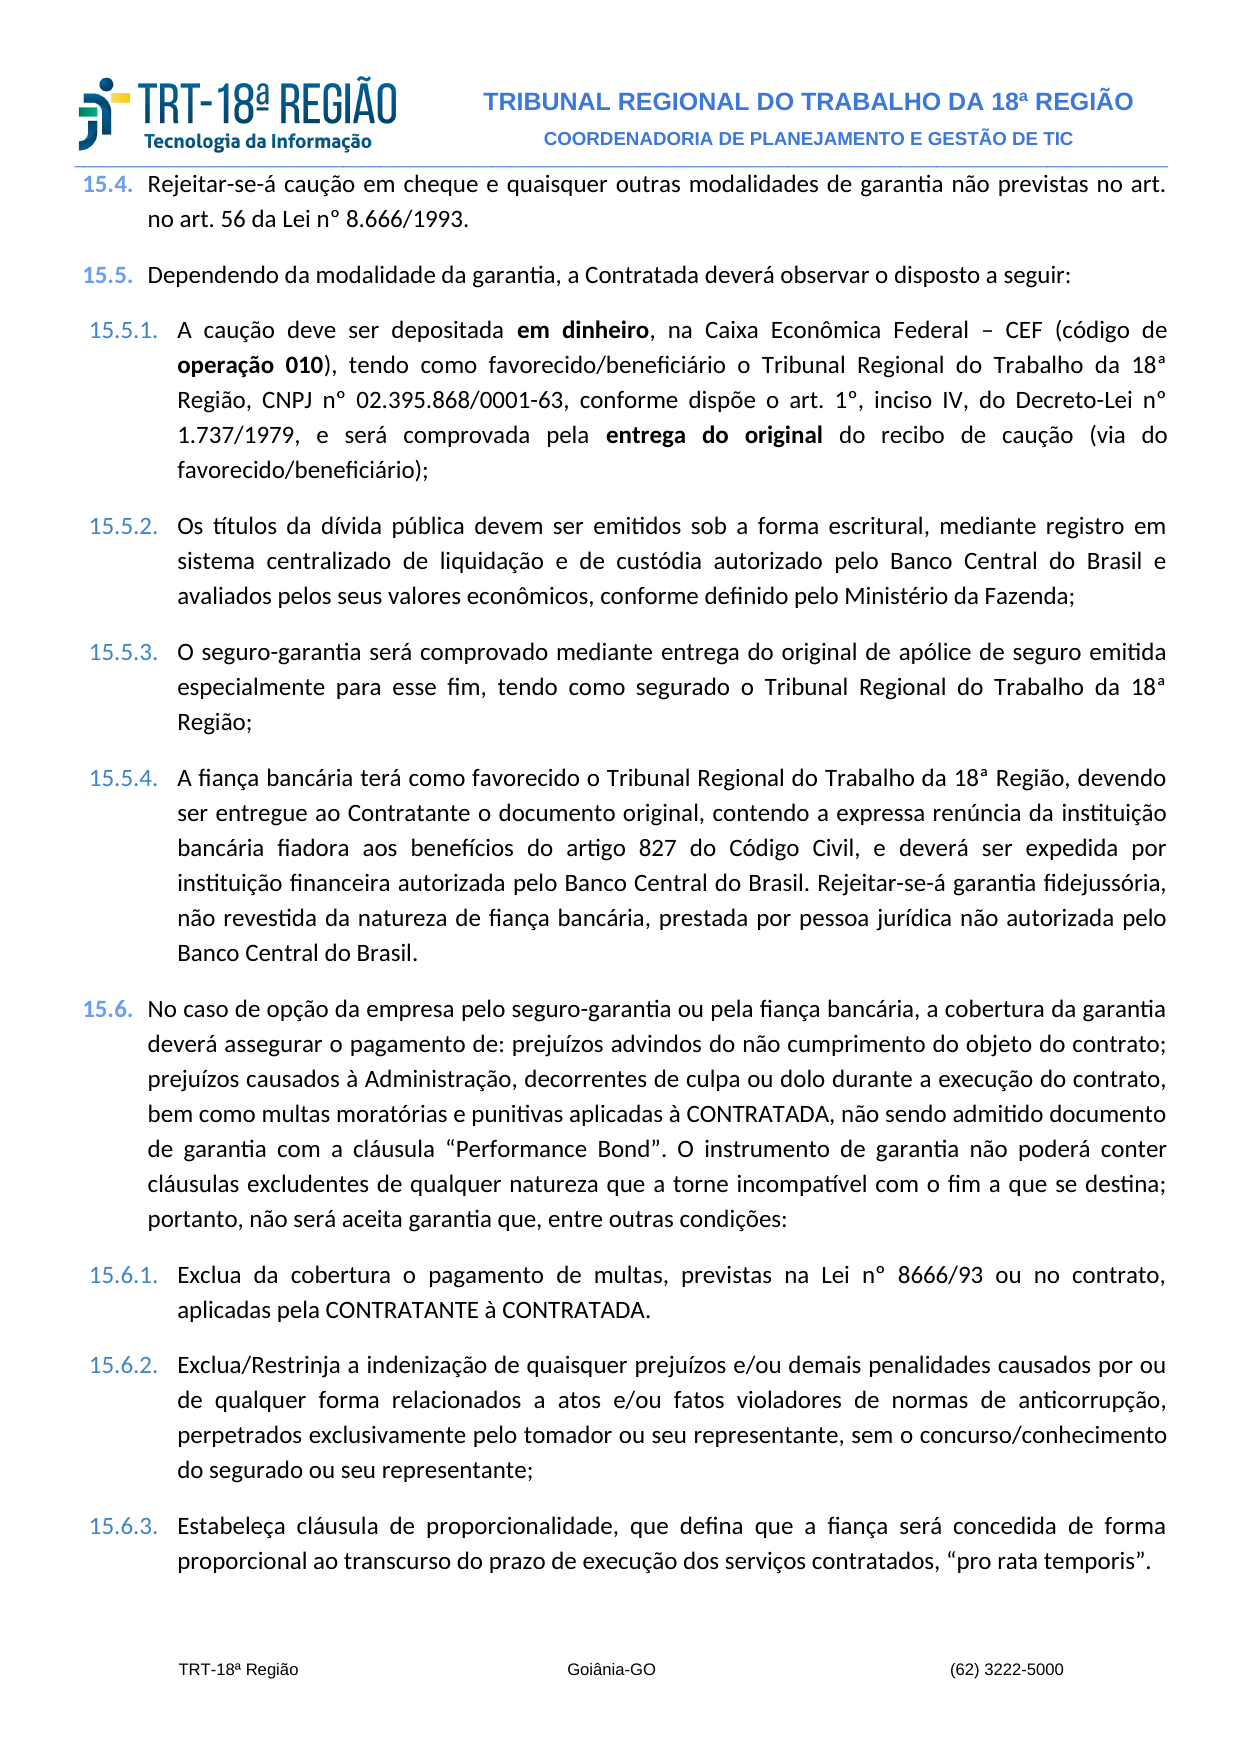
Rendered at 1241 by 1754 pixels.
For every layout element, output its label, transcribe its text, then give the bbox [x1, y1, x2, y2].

subtitle No caso de opção da empresa pelo seguro-garantia ou pela fiança bancária, a cobertura da garantia deverá assegurar o pagamento de: prejuízos advindos do não cumprimento do objeto do contrato; prejuízos causados à Administração, decorrentes de culpa ou dolo durante a execução do contrato, bem como multas moratórias e punitivas aplicadas à CONTRATADA, não sendo admitido documento de garantia com a cláusula “Performance Bond”. O instrumento de garantia não poderá conter cláusulas excludentes de qualquer natureza que a torne incompatível com o fim a que se destina; portanto, não será aceita garantia que, entre outras condições: [133, 993, 1168, 1233]
subtitle A fiança bancária terá como favorecido o Tribunal Regional do Trabalho da 18ª Região, devendo ser entregue ao Contratante o documento original, contendo a expressa renúncia da instituição bancária fiadora aos benefícios do artigo 827 do Código Civil, e deverá ser expedida por instituição financeira autorizada pelo Banco Central do Brasil. Rejeitar-se-á garantia fidejussória, não revestida da natureza de fiança bancária, prestada por pessoa jurídica não autorizada pelo Banco Central do Brasil. [158, 762, 1168, 968]
subtitle A caução deve ser depositada em dinheiro, na Caixa Econômica Federal – CEF (código de operação 010), tendo como favorecido/beneficiário o Tribunal Regional do Trabalho da 18ª Região, CNPJ nº 02.395.868/0001-63, conforme dispõe o art. 1º, inciso IV, do Decreto-Lei nº 1.737/1979, e será comprovada pela entrega do original do recibo de caução (via do favorecido/beneficiário); [158, 315, 1168, 485]
subtitle Rejeitar-se-á caução em cheque e quaisquer outras modalidades de garantia não previstas no art. no art. 56 da Lei nº 8.666/1993. [133, 168, 1168, 233]
subtitle Exclua da cobertura o pagamento de multas, previstas na Lei nº 8666/93 ou no contrato, aplicadas pela CONTRATANTE à CONTRATADA. [158, 1259, 1168, 1324]
subtitle Os títulos da dívida pública devem ser emitidos sob a forma escritural, mediante registro em sistema centralizado de liquidação e de custódia autorizado pelo Banco Central do Brasil e avaliados pelos seus valores econômicos, conforme definido pelo Ministério da Fazenda; [158, 511, 1168, 611]
subtitle Dependendo da modalidade da garantia, a Contratada deverá observar o disposto a seguir: [133, 259, 1168, 289]
subtitle Estabeleça cláusula de proporcionalidade, que defina que a fiança será concedida de forma proporcional ao transcurso do prazo de execução dos serviços contratados, “pro rata temporis”. [158, 1511, 1168, 1576]
picture [73, 73, 401, 155]
subtitle Exclua/Restrinja a indenização de quaisquer prejuízos e/ou demais penalidades causados por ou de qualquer forma relacionados a atos e/ou fatos violadores de normas de anticorrupção, perpetrados exclusivamente pelo tomador ou seu representante, sem o concurso/conhecimento do segurado ou seu representante; [158, 1350, 1168, 1485]
subtitle O seguro-garantia será comprovado mediante entrega do original de apólice de seguro emitida especialmente para esse fim, tendo como segurado o Tribunal Regional do Trabalho da 18ª Região; [158, 636, 1168, 737]
